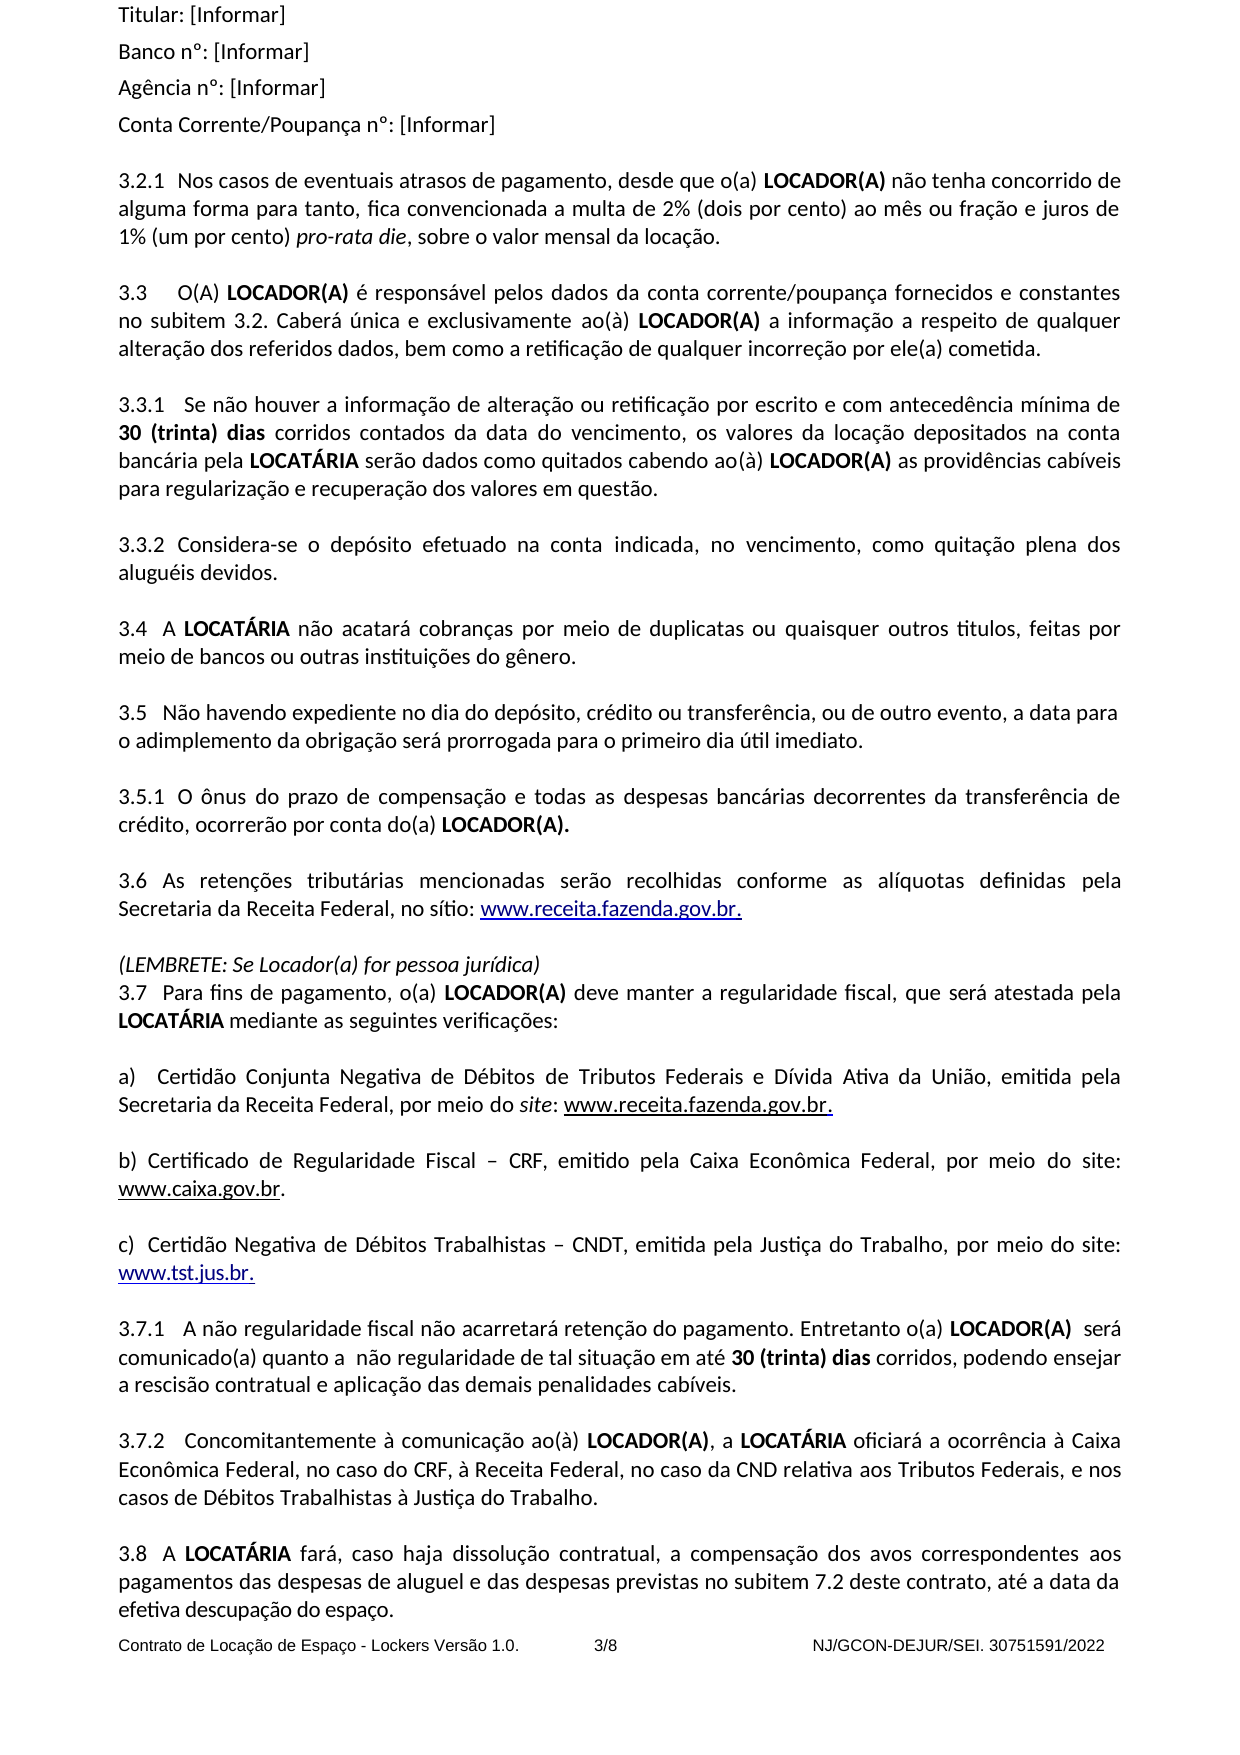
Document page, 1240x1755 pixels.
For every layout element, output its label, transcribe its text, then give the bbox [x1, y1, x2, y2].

list Certidão Negativa de Débitos Trabalhistas – CNDT, emitida pela Justiça do Trabalho, por meio do site: www.tst.jus.br. [118, 1231, 1121, 1287]
text (LEMBRETE: Se Locador(a) for pessoa jurídica) [118, 950, 1121, 978]
list Considera-se o depósito efetuado na conta indicada, no vencimento, como quitação plena dos aluguéis devidos. [118, 530, 1121, 586]
list Certiﬁcado de Regularidade Fiscal – CRF, emitido pela Caixa Econômica Federal, por meio do site: www.caixa.gov.br. [118, 1146, 1121, 1202]
text Titular: [Informar] [118, 1, 1121, 29]
list O ônus do prazo de compensação e todas as despesas bancárias decorrentes da transferência de crédito, ocorrerão por conta do(a) LOCADOR(A). [118, 782, 1121, 838]
list As retenções tributárias mencionadas serão recolhidas conforme as alíquotas deﬁnidas pela Secretaria da Receita Federal, no sítio: www.receita.fazenda.gov.br. [118, 866, 1121, 922]
list A LOCATÁRIA não acatará cobranças por meio de duplicatas ou quaisquer outros titulos, feitas por meio de bancos ou outras instituições do gênero. [118, 614, 1121, 670]
list Se não houver a informação de alteração ou retificação por escrito e com antecedência mínima de 30 (trinta) dias corridos contados da data do vencimento, os valores da locação depositados na conta bancária pela LOCATÁRIA serão dados como quitados cabendo ao(à) LOCADOR(A) as providências cabíveis para regularização e recuperação dos valores em questão. [118, 390, 1121, 502]
list Concomitantemente à comunicação ao(à) LOCADOR(A), a LOCATÁRIA oﬁciará a ocorrência à Caixa Econômica Federal, no caso do CRF, à Receita Federal, no caso da CND relativa aos Tributos Federais, e nos casos de Débitos Trabalhistas à Justiça do Trabalho. [118, 1427, 1121, 1511]
list O(A) LOCADOR(A) é responsável pelos dados da conta corrente/poupança fornecidos e constantes no subitem 3.2. Caberá única e exclusivamente ao(à) LOCADOR(A) a informação a respeito de qualquer alteração dos referidos dados, bem como a retiﬁcação de qualquer incorreção por ele(a) cometida. [118, 278, 1121, 362]
text Banco nº: [Informar] [118, 37, 1121, 65]
list Certidão Conjunta Negativa de Débitos de Tributos Federais e Dívida Ativa da União, emitida pela Secretaria da Receita Federal, por meio do site: www.receita.fazenda.gov.br. [118, 1062, 1121, 1118]
list A LOCATÁRIA fará, caso haja dissolução contratual, a compensação dos avos correspondentes aos pagamentos das despesas de aluguel e das despesas previstas no subitem 7.2 deste contrato, até a data da efetiva descupação do espaço. [118, 1539, 1121, 1623]
list Para ﬁns de pagamento, o(a) LOCADOR(A) deve manter a regularidade ﬁscal, que será atestada pela LOCATÁRIA mediante as seguintes veriﬁcações: [118, 978, 1121, 1034]
list A não regularidade ﬁscal não acarretará retenção do pagamento. Entretanto o(a) LOCADOR(A) será comunicado(a) quanto a não regularidade de tal situação em até 30 (trinta) dias corridos, podendo ensejar a rescisão contratual e aplicação das demais penalidades cabíveis. [118, 1314, 1121, 1399]
list Nos casos de eventuais atrasos de pagamento, desde que o(a) LOCADOR(A) não tenha concorrido de alguma forma para tanto, fica convencionada a multa de 2% (dois por cento) ao mês ou fração e juros de 1% (um por cento) pro-rata die, sobre o valor mensal da locação. [118, 166, 1121, 250]
text Conta Corrente/Poupança nº: [Informar] [118, 110, 1121, 138]
list Não havendo expediente no dia do depósito, crédito ou transferência, ou de outro evento, a data para o adimplemento da obrigação será prorrogada para o primeiro dia útil imediato. [118, 698, 1121, 754]
text Agência nº: [Informar] [118, 73, 1121, 101]
